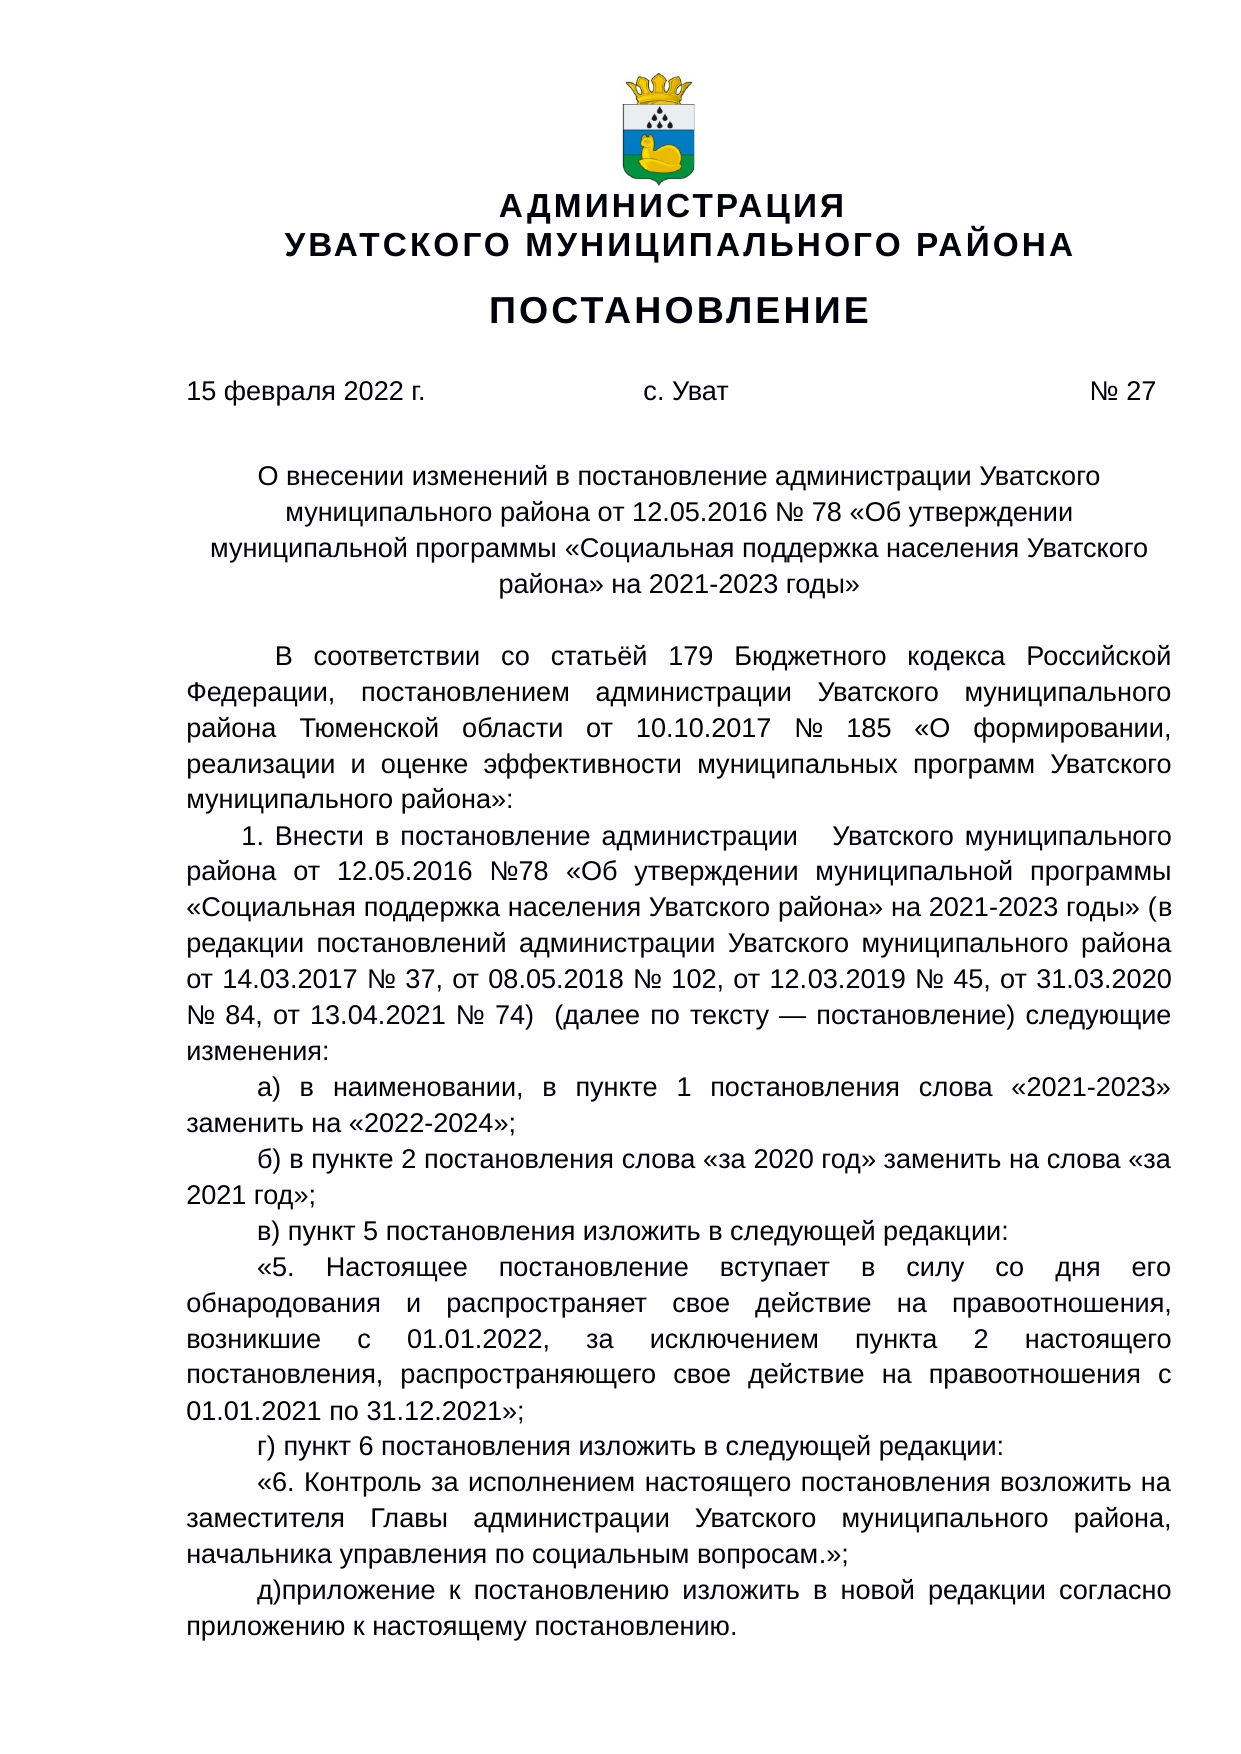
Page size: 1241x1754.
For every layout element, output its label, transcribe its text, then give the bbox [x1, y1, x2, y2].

text О внесении изменений в постановление администрации Уватского муниципального района от 12.05.2016 № 78 «Об утверждении муниципальной программы «Социальная поддержка населения Уватского района» на 2021-2023 годы» [186, 460, 1172, 599]
text в) пункт 5 постановления изложить в следующей редакции: [186, 1215, 1172, 1246]
text д)приложение к постановлению изложить в новой редакции согласно приложению к настоящему постановлению. [186, 1574, 1172, 1641]
text Постановление [186, 288, 1172, 331]
text «5. Настоящее постановление вступает в силу со дня его обнародования и распространяет свое действие на правоотношения, возникшие с 01.01.2022, за исключением пункта 2 настоящего постановления, распространяющего свое действие на правоотношения с 01.01.2021 по 31.12.2021»; [186, 1251, 1172, 1426]
text г) пункт 6 постановления изложить в следующей редакции: [186, 1430, 1172, 1462]
text а) в наименовании, в пункте 1 постановления слова «2021-2023» заменить на «2022-2024»; [186, 1071, 1172, 1138]
text 1. Внести в постановление администрации Уватского муниципального района от 12.05.2016 №78 «Об утверждении муниципальной программы «Социальная поддержка населения Уватского района» на 2021-2023 годы» (в редакции постановлений администрации Уватского муниципального района от 14.03.2017 № 37, от 08.05.2018 № 102, от 12.03.2019 № 45, от 31.03.2020 № 84, от 13.04.2021 № 74) (далее по тексту — постановление) следующие изменения: [186, 819, 1172, 1066]
text б) в пункте 2 постановления слова «за 2020 год» заменить на слова «за 2021 год»; [186, 1143, 1172, 1210]
text Администрация Уватского муниципального района [186, 186, 1172, 263]
picture [622, 73, 695, 187]
text В соответствии со статьёй 179 Бюджетного кодекса Российской Федерации, постановлением администрации Уватского муниципального района Тюменской области от 10.10.2017 № 185 «О формировании, реализации и оценке эффективности муниципальных программ Уватского муниципального района»: [186, 640, 1172, 815]
text «6. Контроль за исполнением настоящего постановления возложить на заместителя Главы администрации Уватского муниципального района, начальника управления по социальным вопросам.»; [186, 1466, 1172, 1569]
text 15 февраля 2022 г. с. Уват № 27 [186, 375, 1166, 406]
